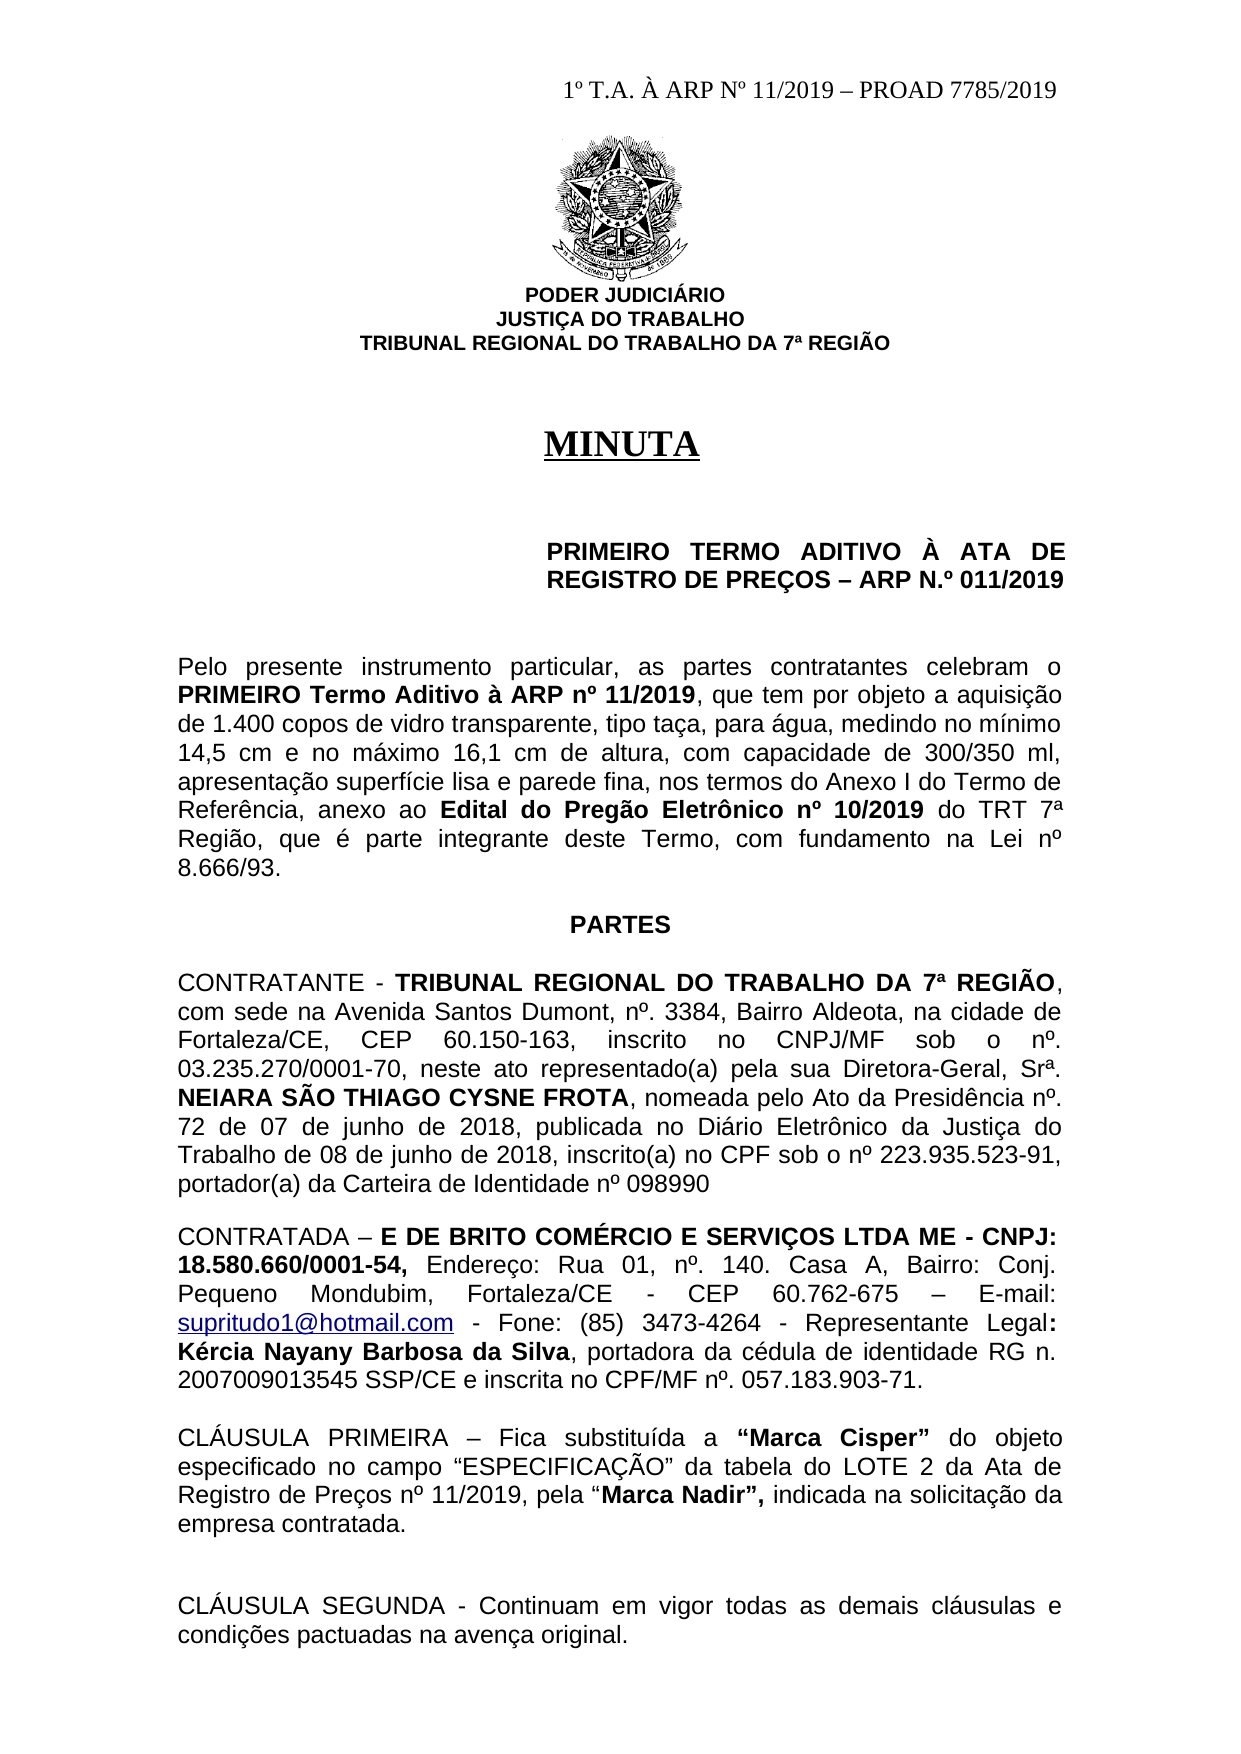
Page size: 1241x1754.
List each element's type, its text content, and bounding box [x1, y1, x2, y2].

text MINUTA [177, 421, 1066, 464]
text Pelo presente instrumento particular, as partes contratantes celebram o PRIMEIRO Termo Aditivo à ARP nº 11/2019, que tem por objeto a aquisição de 1.400 copos de vidro transparente, tipo taça, para água, medindo no mínimo 14,5 cm e no máximo 16,1 cm de altura, com capacidade de 300/350 ml, apresentação superfície lisa e parede fina, nos termos do Anexo I do Termo de Referência, anexo ao Edital do Pregão Eletrônico nº 10/2019 do TRT 7ª Região, que é parte integrante deste Termo, com fundamento na Lei nº 8.666/93. [177, 651, 1063, 881]
text JUSTIÇA DO TRABALHO [177, 306, 1063, 330]
text CLÁUSULA PRIMEIRA – Fica substituída a “Marca Cisper” do objeto especificado no campo “ESPECIFICAÇÃO” da tabela do LOTE 2 da Ata de Registro de Preços nº 11/2019, pela “Marca Nadir”, indicada na solicitação da empresa contratada. [177, 1423, 1063, 1538]
text PRIMEIRO TERMO ADITIVO À ATA DE REGISTRO DE PREÇOS – ARP N.º 011/2019 [546, 536, 1066, 594]
text CONTRATADA – E DE BRITO COMÉRCIO E SERVIÇOS LTDA ME - CNPJ: 18.580.660/0001-54, Endereço: Rua 01, nº. 140. Casa A, Bairro: Conj. Pequeno Mondubim, Fortaleza/CE - CEP 60.762-675 – E-mail: supritudo1@hotmail.com - Fone: (85) 3473-4264 - Representante Legal: Kércia Nayany Barbosa da Silva, portadora da cédula de identidade RG n. 2007009013545 SSP/CE e inscrita no CPF/MF nº. 057.183.903-71. [177, 1222, 1057, 1394]
text PODER JUDICIÁRIO [177, 282, 1073, 306]
text TRIBUNAL REGIONAL DO TRABALHO DA 7ª REGIÃO [177, 330, 1073, 354]
text CONTRATANTE - TRIBUNAL REGIONAL DO TRABALHO DA 7ª REGIÃO, com sede na Avenida Santos Dumont, nº. 3384, Bairro Aldeota, na cidade de Fortaleza/CE, CEP 60.150-163, inscrito no CNPJ/MF sob o nº. 03.235.270/0001-70, neste ato representado(a) pela sua Diretora-Geral, Srª. NEIARA SÃO THIAGO CYSNE FROTA, nomeada pelo Ato da Presidência nº. 72 de 07 de junho de 2018, publicada no Diário Eletrônico da Justiça do Trabalho de 08 de junho de 2018, inscrito(a) no CPF sob o nº 223.935.523-91, portador(a) da Carteira de Identidade nº 098990 [177, 968, 1063, 1198]
text PARTES [177, 910, 1063, 939]
text CLÁUSULA SEGUNDA - Continuam em vigor todas as demais cláusulas e condições pactuadas na avença original. [177, 1591, 1063, 1648]
